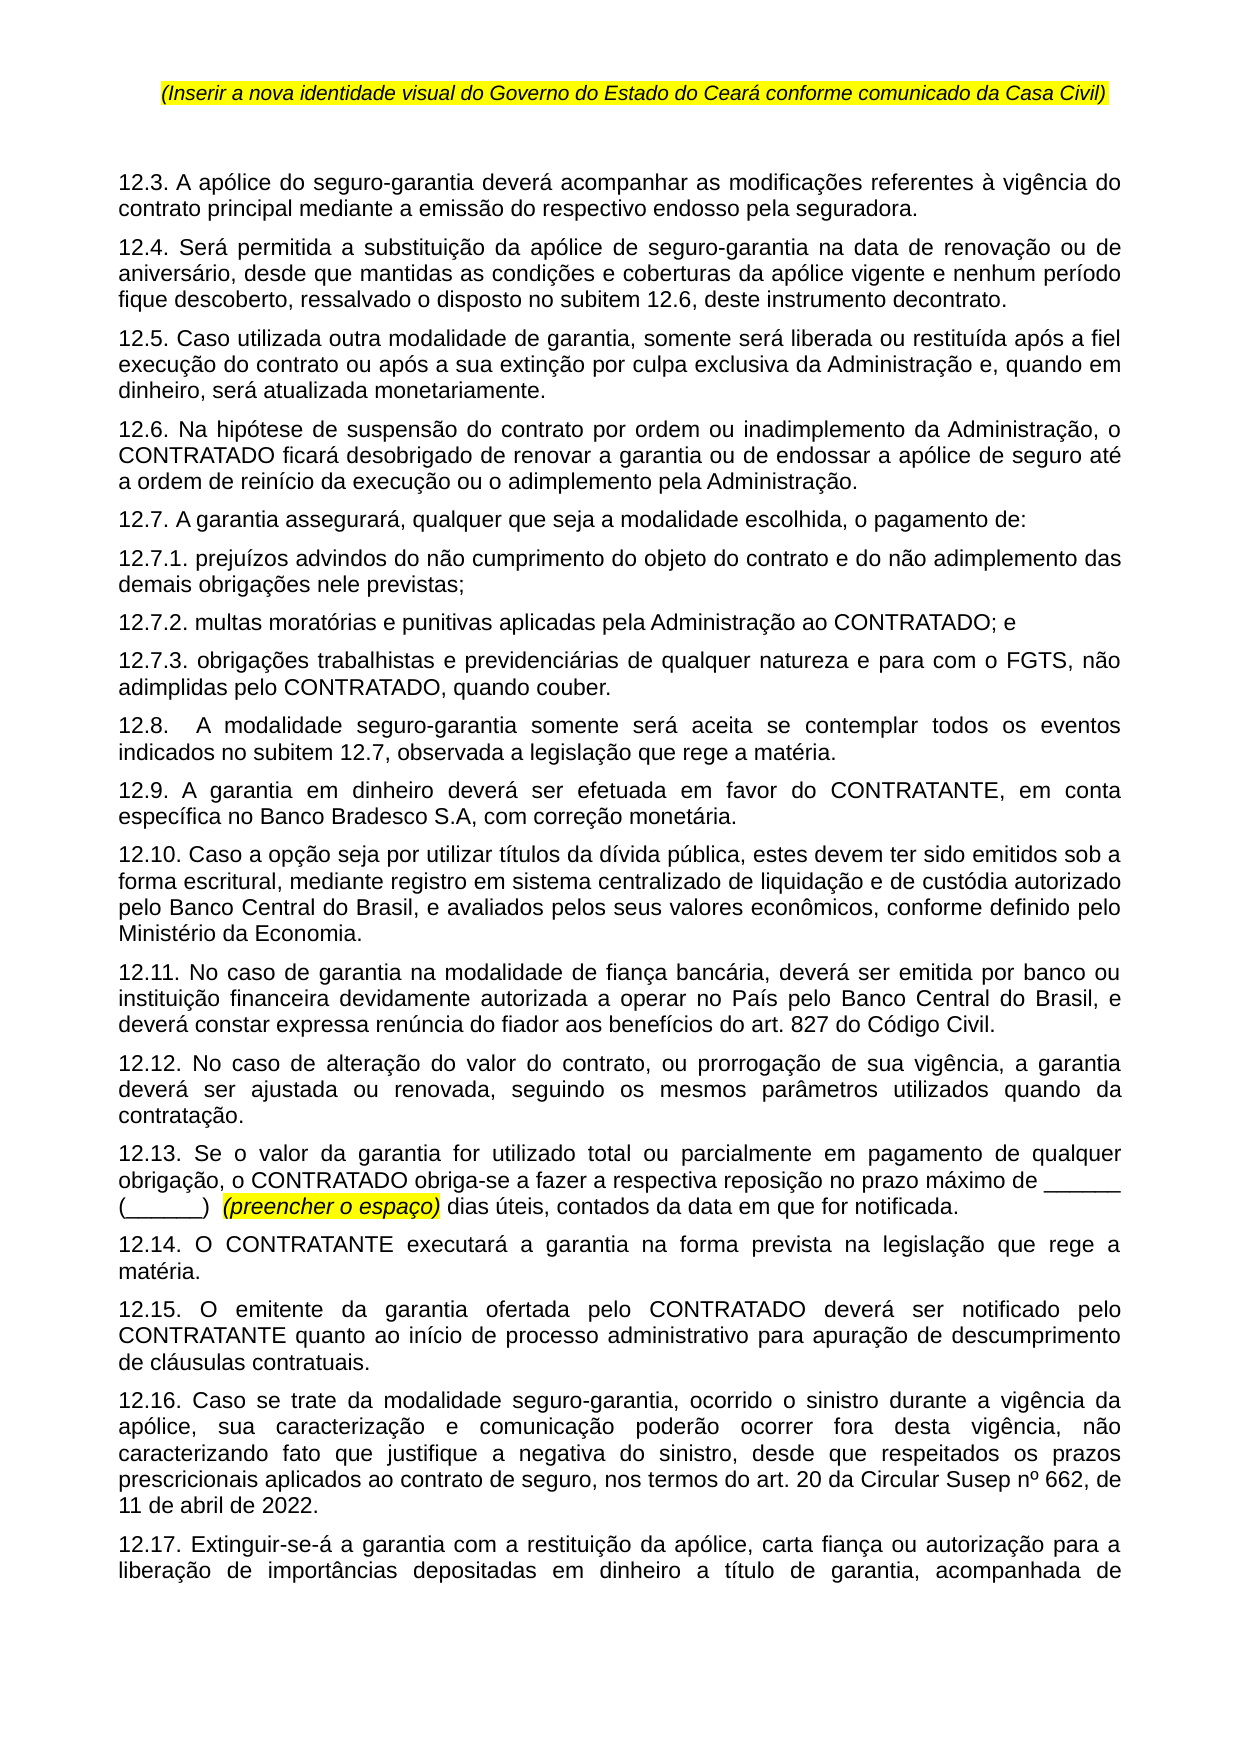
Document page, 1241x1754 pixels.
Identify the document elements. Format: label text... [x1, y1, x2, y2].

text 12.7.3. obrigações trabalhistas e previdenciárias de qualquer natureza e para com o FGTS, não adimplidas pelo CONTRATADO, quando couber. [118, 647, 1122, 700]
text 12.14. O CONTRATANTE executará a garantia na forma prevista na legislação que rege a matéria. [118, 1231, 1122, 1284]
text 12.11. No caso de garantia na modalidade de fiança bancária, deverá ser emitida por banco ou instituição financeira devidamente autorizada a operar no País pelo Banco Central do Brasil, e deverá constar expressa renúncia do fiador aos benefícios do art. 827 do Código Civil. [118, 958, 1122, 1038]
text 12.6. Na hipótese de suspensão do contrato por ordem ou inadimplemento da Administração, o CONTRATADO ficará desobrigado de renovar a garantia ou de endossar a apólice de seguro até a ordem de reinício da execução ou o adimplemento pela Administração. [118, 416, 1122, 494]
text 12.4. Será permitida a substituição da apólice de seguro-garantia na data de renovação ou de aniversário, desde que mantidas as condições e coberturas da apólice vigente e nenhum período fique descoberto, ressalvado o disposto no subitem 12.6, deste instrumento decontrato. [118, 234, 1122, 313]
text 12.16. Caso se trate da modalidade seguro-garantia, ocorrido o sinistro durante a vigência da apólice, sua caracterização e comunicação poderão ocorrer fora desta vigência, não caracterizando fato que justifique a negativa do sinistro, desde que respeitados os prazos prescricionais aplicados ao contrato de seguro, nos termos do art. 20 da Circular Susep nº 662, de 11 de abril de 2022. [118, 1387, 1122, 1519]
text 12.7.1. prejuízos advindos do não cumprimento do objeto do contrato e do não adimplemento das demais obrigações nele previstas; [118, 545, 1122, 597]
text 12.13. Se o valor da garantia for utilizado total ou parcialmente em pagamento de qualquer obrigação, o CONTRATADO obriga-se a fazer a respectiva reposição no prazo máximo de ______ (______) (preencher o espaço) dias úteis, contados da data em que for notificada. [118, 1140, 1122, 1219]
text 12.10. Caso a opção seja por utilizar títulos da dívida pública, estes devem ter sido emitidos sob a forma escritural, mediante registro em sistema centralizado de liquidação e de custódia autorizado pelo Banco Central do Brasil, e avaliados pelos seus valores econômicos, conforme definido pelo Ministério da Economia. [118, 841, 1122, 947]
text 12.3. A apólice do seguro-garantia deverá acompanhar as modificações referentes à vigência do contrato principal mediante a emissão do respectivo endosso pela seguradora. [118, 169, 1122, 222]
text 12.7. A garantia assegurará, qualquer que seja a modalidade escolhida, o pagamento de: [118, 506, 1122, 533]
text 12.15. O emitente da garantia ofertada pelo CONTRATADO deverá ser notificado pelo CONTRATANTE quanto ao início de processo administrativo para apuração de descumprimento de cláusulas contratuais. [118, 1296, 1122, 1375]
text 12.9. A garantia em dinheiro deverá ser efetuada em favor do CONTRATANTE, em conta específica no Banco Bradesco S.A, com correção monetária. [118, 777, 1122, 829]
text 12.12. No caso de alteração do valor do contrato, ou prorrogação de sua vigência, a garantia deverá ser ajustada ou renovada, seguindo os mesmos parâmetros utilizados quando da contratação. [118, 1049, 1122, 1128]
text 12.7.2. multas moratórias e punitivas aplicadas pela Administração ao CONTRATADO; e [118, 609, 1122, 636]
text 12.8. A modalidade seguro-garantia somente será aceita se contemplar todos os eventos indicados no subitem 12.7, observada a legislação que rege a matéria. [118, 712, 1122, 765]
text 12.5. Caso utilizada outra modalidade de garantia, somente será liberada ou restituída após a fiel execução do contrato ou após a sua extinção por culpa exclusiva da Administração e, quando em dinheiro, será atualizada monetariamente. [118, 324, 1122, 404]
text 12.17. Extinguir-se-á a garantia com a restituição da apólice, carta fiança ou autorização para a liberação de importâncias depositadas em dinheiro a título de garantia, acompanhada de [118, 1531, 1122, 1583]
